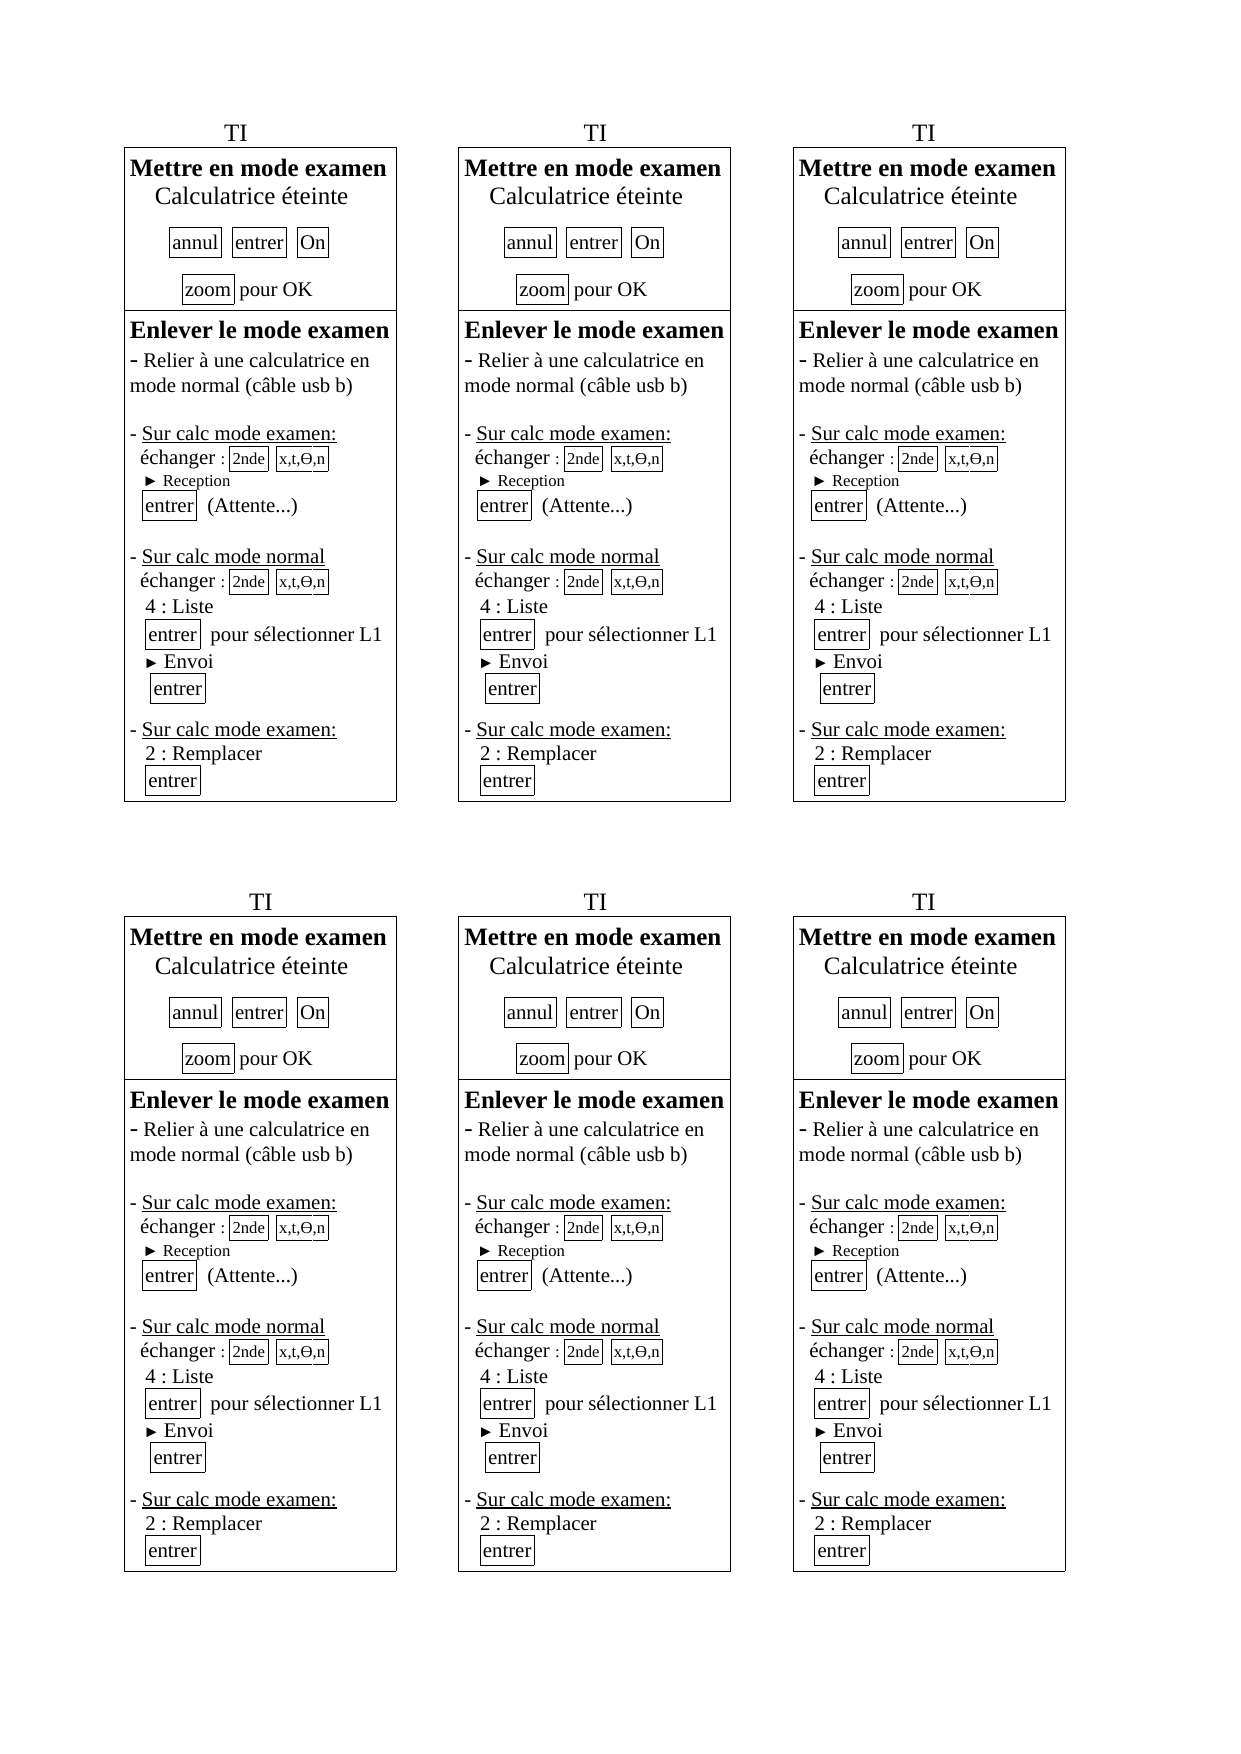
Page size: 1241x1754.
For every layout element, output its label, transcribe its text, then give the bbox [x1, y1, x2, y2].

table_header Mettre en mode examen Calculatrice éteinte annul entrer On zoom pour OK [125, 917, 396, 1079]
table_cell Enlever le mode examen - Relier à une calculatrice en mode normal (câble usb b) - Sur calc mode examen: échanger : 2nde x,t,ϴ,n ► Reception entrer (Attente...) - Sur calc mode normal échanger : 2nde x,t,ϴ,n 4 : Liste entrer pour sélectionner L1 ► Envoi entrer - Sur calc mode examen: 2 : Remplacer entrer [794, 1080, 1065, 1571]
table_cell Enlever le mode examen - Relier à une calculatrice en mode normal (câble usb b) - Sur calc mode examen: échanger : 2nde x,t,ϴ,n ► Reception entrer (Attente...) - Sur calc mode normal échanger : 2nde x,t,ϴ,n 4 : Liste entrer pour sélectionner L1 ► Envoi entrer - Sur calc mode examen: 2 : Remplacer entrer [125, 311, 396, 801]
text TI [453, 118, 787, 147]
table_header Mettre en mode examen Calculatrice éteinte annul entrer On zoom pour OK [125, 148, 396, 309]
table_cell Enlever le mode examen - Relier à une calculatrice en mode normal (câble usb b) - Sur calc mode examen: échanger : 2nde x,t,ϴ,n ► Reception entrer (Attente...) - Sur calc mode normal échanger : 2nde x,t,ϴ,n 4 : Liste entrer pour sélectionner L1 ► Envoi entrer - Sur calc mode examen: 2 : Remplacer entrer [125, 1080, 396, 1571]
table_cell Enlever le mode examen - Relier à une calculatrice en mode normal (câble usb b) - Sur calc mode examen: échanger : 2nde x,t,ϴ,n ► Reception entrer (Attente...) - Sur calc mode normal échanger : 2nde x,t,ϴ,n 4 : Liste entrer pour sélectionner L1 ► Envoi entrer - Sur calc mode examen: 2 : Remplacer entrer [459, 1080, 730, 1571]
table_header Mettre en mode examen Calculatrice éteinte annul entrer On zoom pour OK [459, 917, 730, 1079]
text TI [453, 887, 787, 916]
table_header Mettre en mode examen Calculatrice éteinte annul entrer On zoom pour OK [459, 148, 730, 309]
table_cell Enlever le mode examen - Relier à une calculatrice en mode normal (câble usb b) - Sur calc mode examen: échanger : 2nde x,t,ϴ,n ► Reception entrer (Attente...) - Sur calc mode normal échanger : 2nde x,t,ϴ,n 4 : Liste entrer pour sélectionner L1 ► Envoi entrer - Sur calc mode examen: 2 : Remplacer entrer [794, 311, 1065, 801]
table_header Mettre en mode examen Calculatrice éteinte annul entrer On zoom pour OK [794, 917, 1065, 1079]
table_header Mettre en mode examen Calculatrice éteinte annul entrer On zoom pour OK [794, 148, 1065, 309]
text TI [118, 118, 453, 147]
text TI [787, 887, 1122, 916]
text TI [787, 118, 1122, 147]
text TI [118, 887, 453, 916]
table_cell Enlever le mode examen - Relier à une calculatrice en mode normal (câble usb b) - Sur calc mode examen: échanger : 2nde x,t,ϴ,n ► Reception entrer (Attente...) - Sur calc mode normal échanger : 2nde x,t,ϴ,n 4 : Liste entrer pour sélectionner L1 ► Envoi entrer - Sur calc mode examen: 2 : Remplacer entrer [459, 311, 730, 801]
